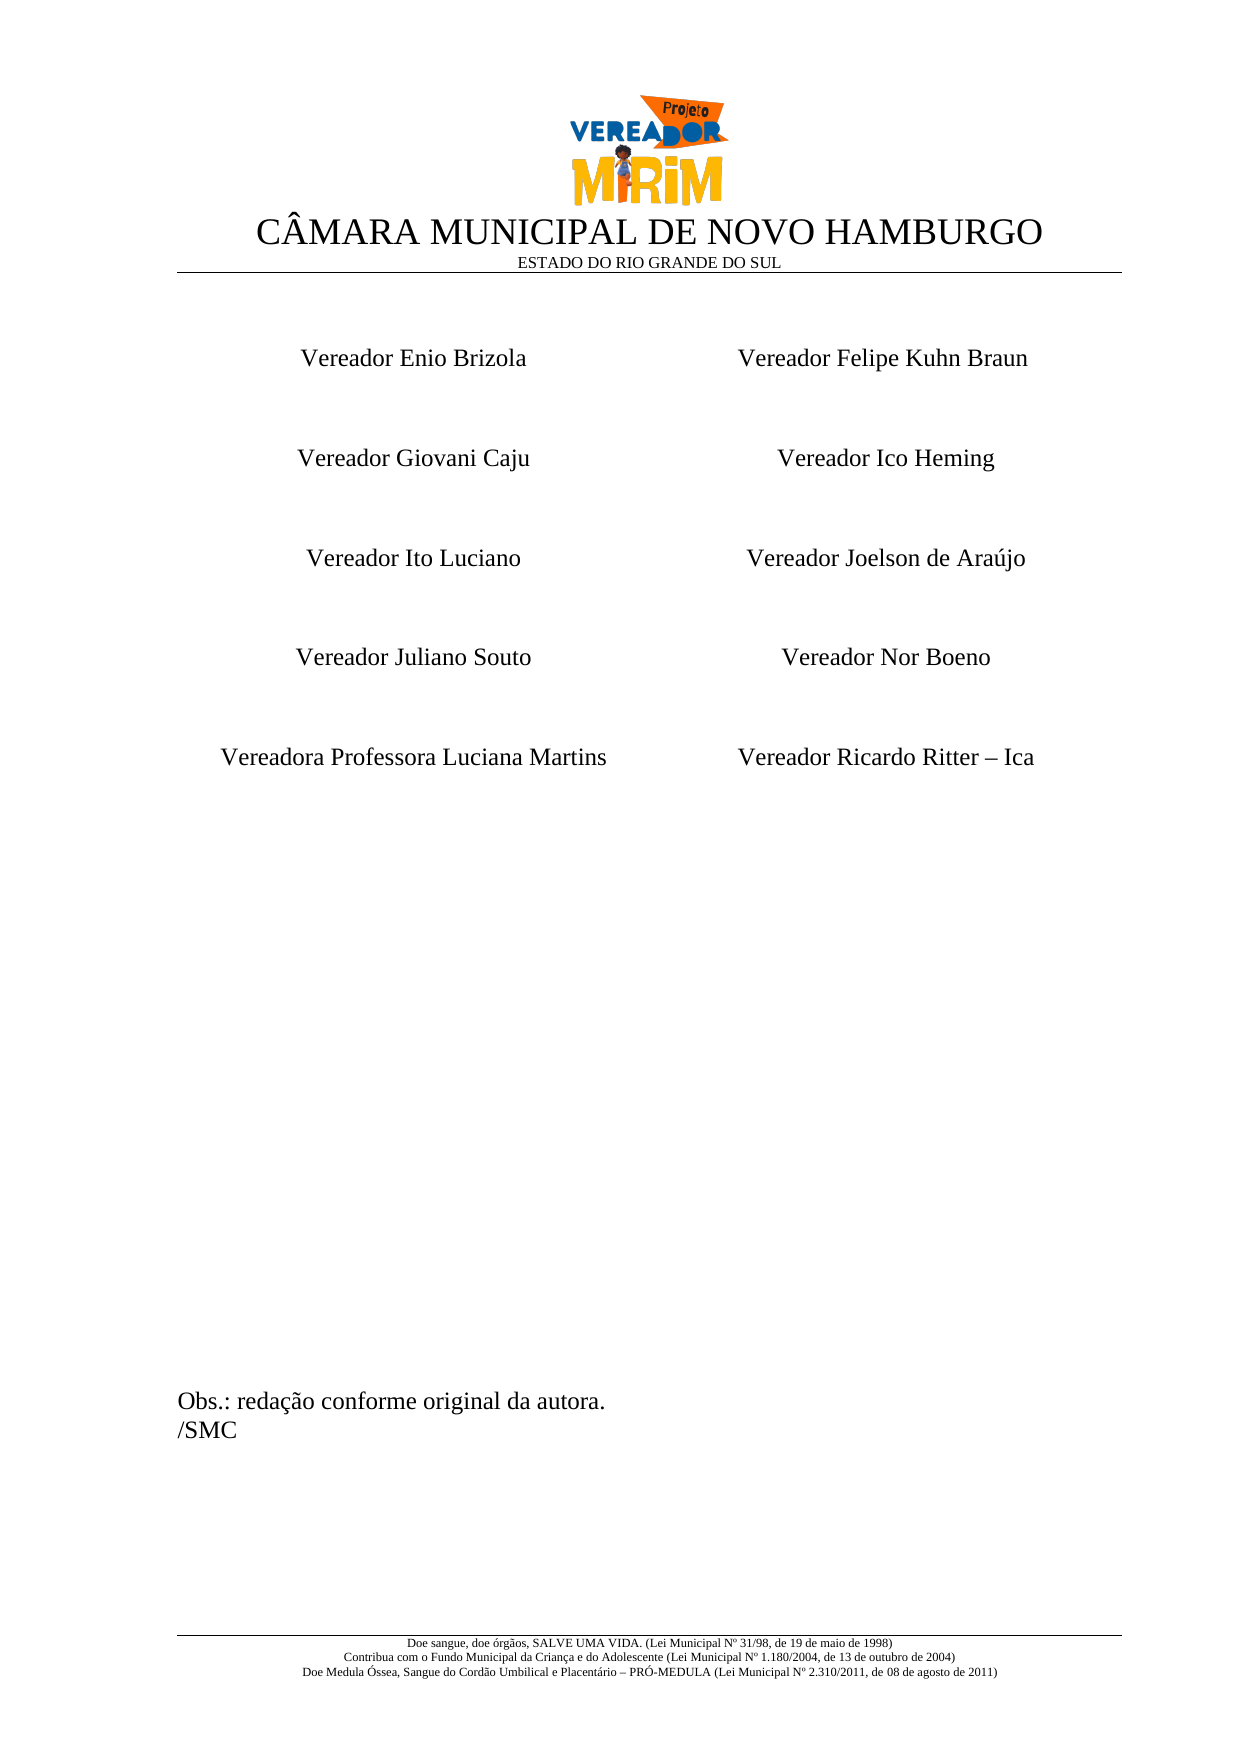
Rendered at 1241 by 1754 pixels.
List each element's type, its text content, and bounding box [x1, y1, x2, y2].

table_cell Vereador Ico Heming [650, 372, 1122, 472]
table_cell Vereador Ito Luciano [177, 472, 649, 571]
table_cell Vereador Nor Boeno [650, 571, 1122, 671]
text Obs.: redação conforme original da autora. [177, 1386, 1122, 1415]
table_cell Vereador Giovani Caju [177, 372, 649, 472]
table_cell Vereador Juliano Souto [177, 571, 649, 671]
text /SMC [177, 1415, 1122, 1443]
table_cell Vereador Ricardo Ritter – Ica [650, 671, 1122, 771]
picture [570, 64, 729, 262]
table_cell Vereador Joelson de Araújo [650, 472, 1122, 571]
table_cell Vereador Felipe Kuhn Braun [650, 273, 1122, 372]
table_cell Vereadora Professora Luciana Martins [177, 671, 649, 771]
table_cell Vereador Enio Brizola [177, 273, 649, 372]
